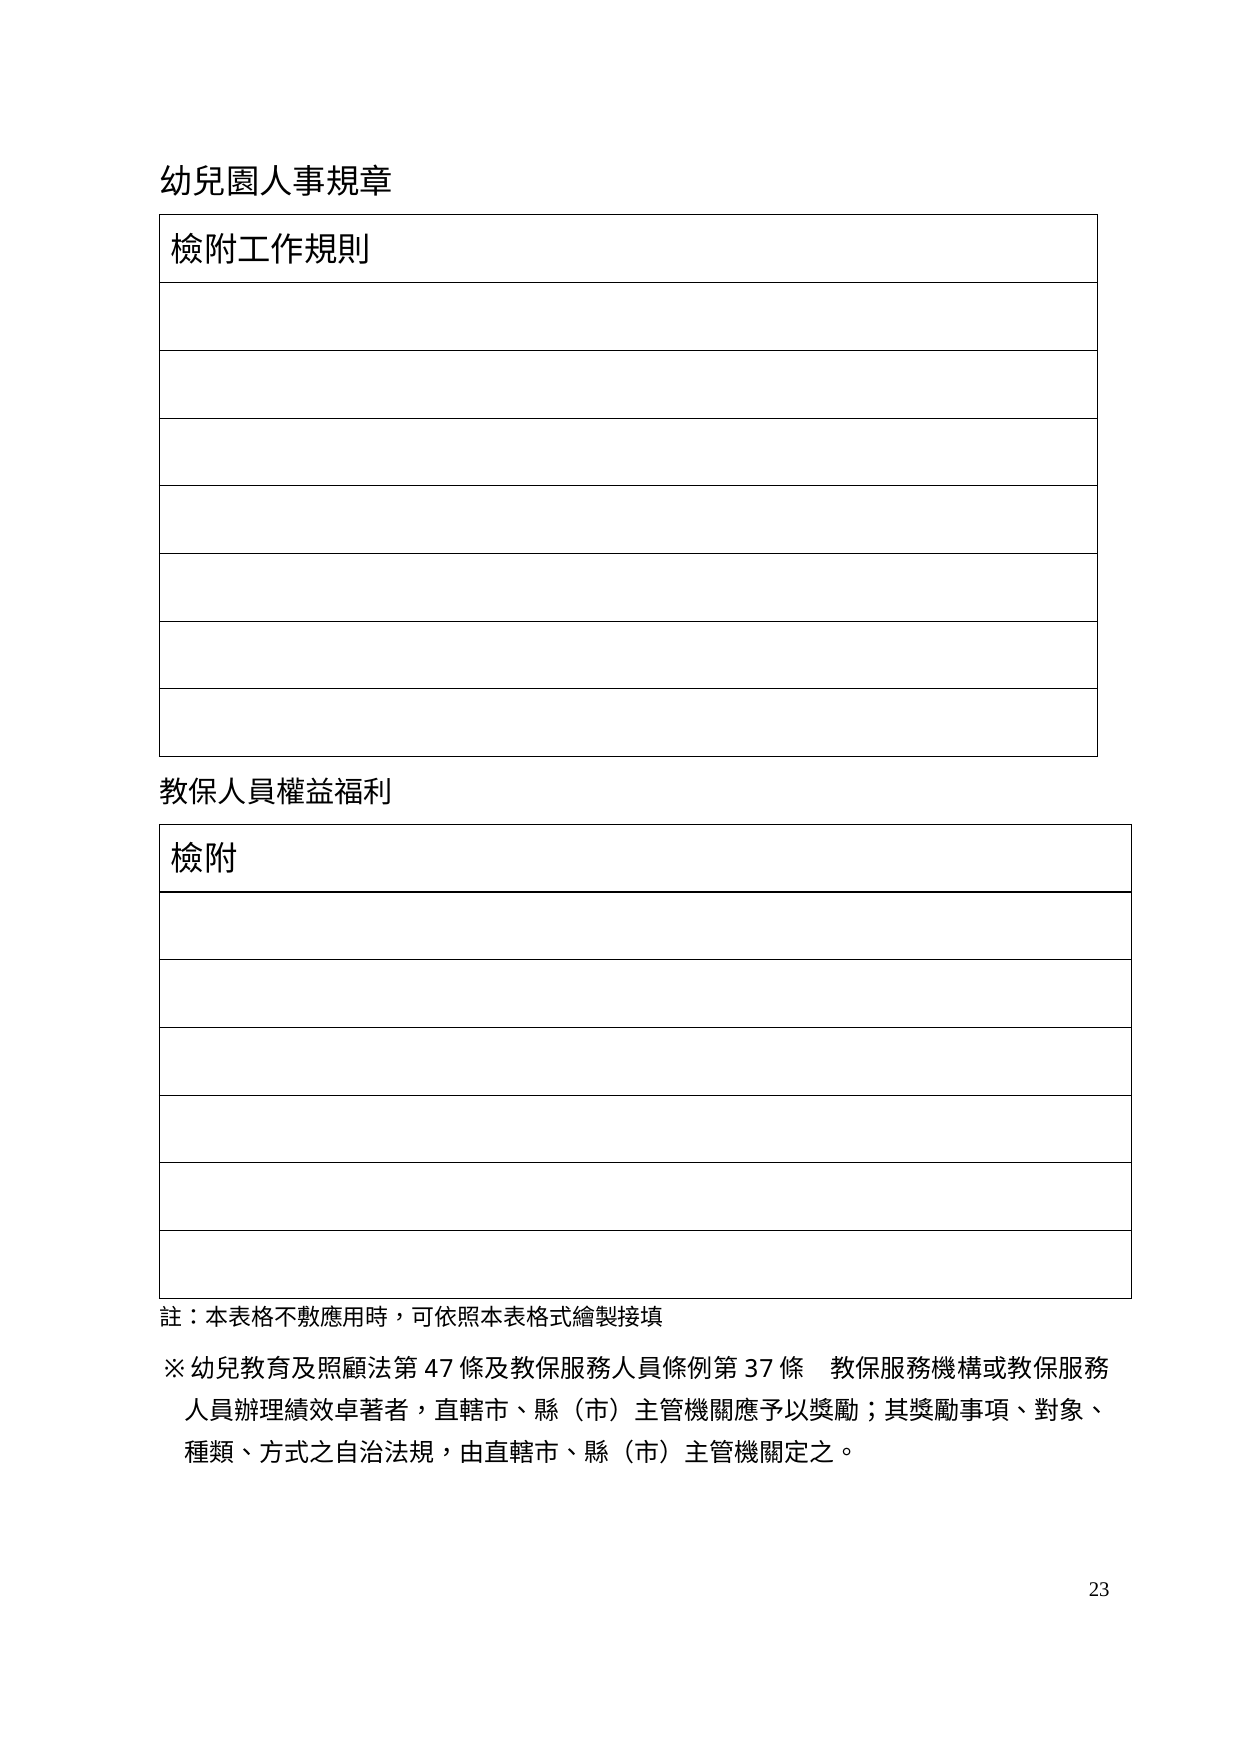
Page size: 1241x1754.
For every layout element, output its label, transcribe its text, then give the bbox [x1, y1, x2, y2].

text 教保人員權益福利 [159, 769, 1109, 811]
text 幼兒園人事規章 [159, 160, 1109, 202]
table_header 檢附 [160, 825, 1131, 891]
table_cell [160, 351, 1097, 417]
table_cell [160, 1028, 1131, 1094]
table_cell [160, 689, 1097, 756]
table_cell [160, 554, 1097, 621]
table_cell [160, 1163, 1131, 1230]
table_cell [160, 419, 1097, 485]
table_cell [160, 622, 1097, 688]
text ※幼兒教育及照顧法第47條及教保服務人員條例第37條 教保服務機構或教保服務人員辦理績效卓著者，直轄市、縣（市）主管機關應予以獎勵；其獎勵事項、對象、種類、方式之自治法規，由直轄市、縣（市）主管機關定之。 [159, 1344, 1109, 1469]
table_cell [160, 1096, 1131, 1162]
text 註：本表格不敷應用時，可依照本表格式繪製接填 [159, 1299, 1109, 1332]
table_cell [160, 486, 1097, 553]
table_cell [160, 960, 1131, 1027]
table_header 檢附工作規則 [160, 215, 1097, 282]
table_cell [160, 283, 1097, 350]
table_cell [160, 1231, 1131, 1298]
table_cell [160, 893, 1131, 959]
